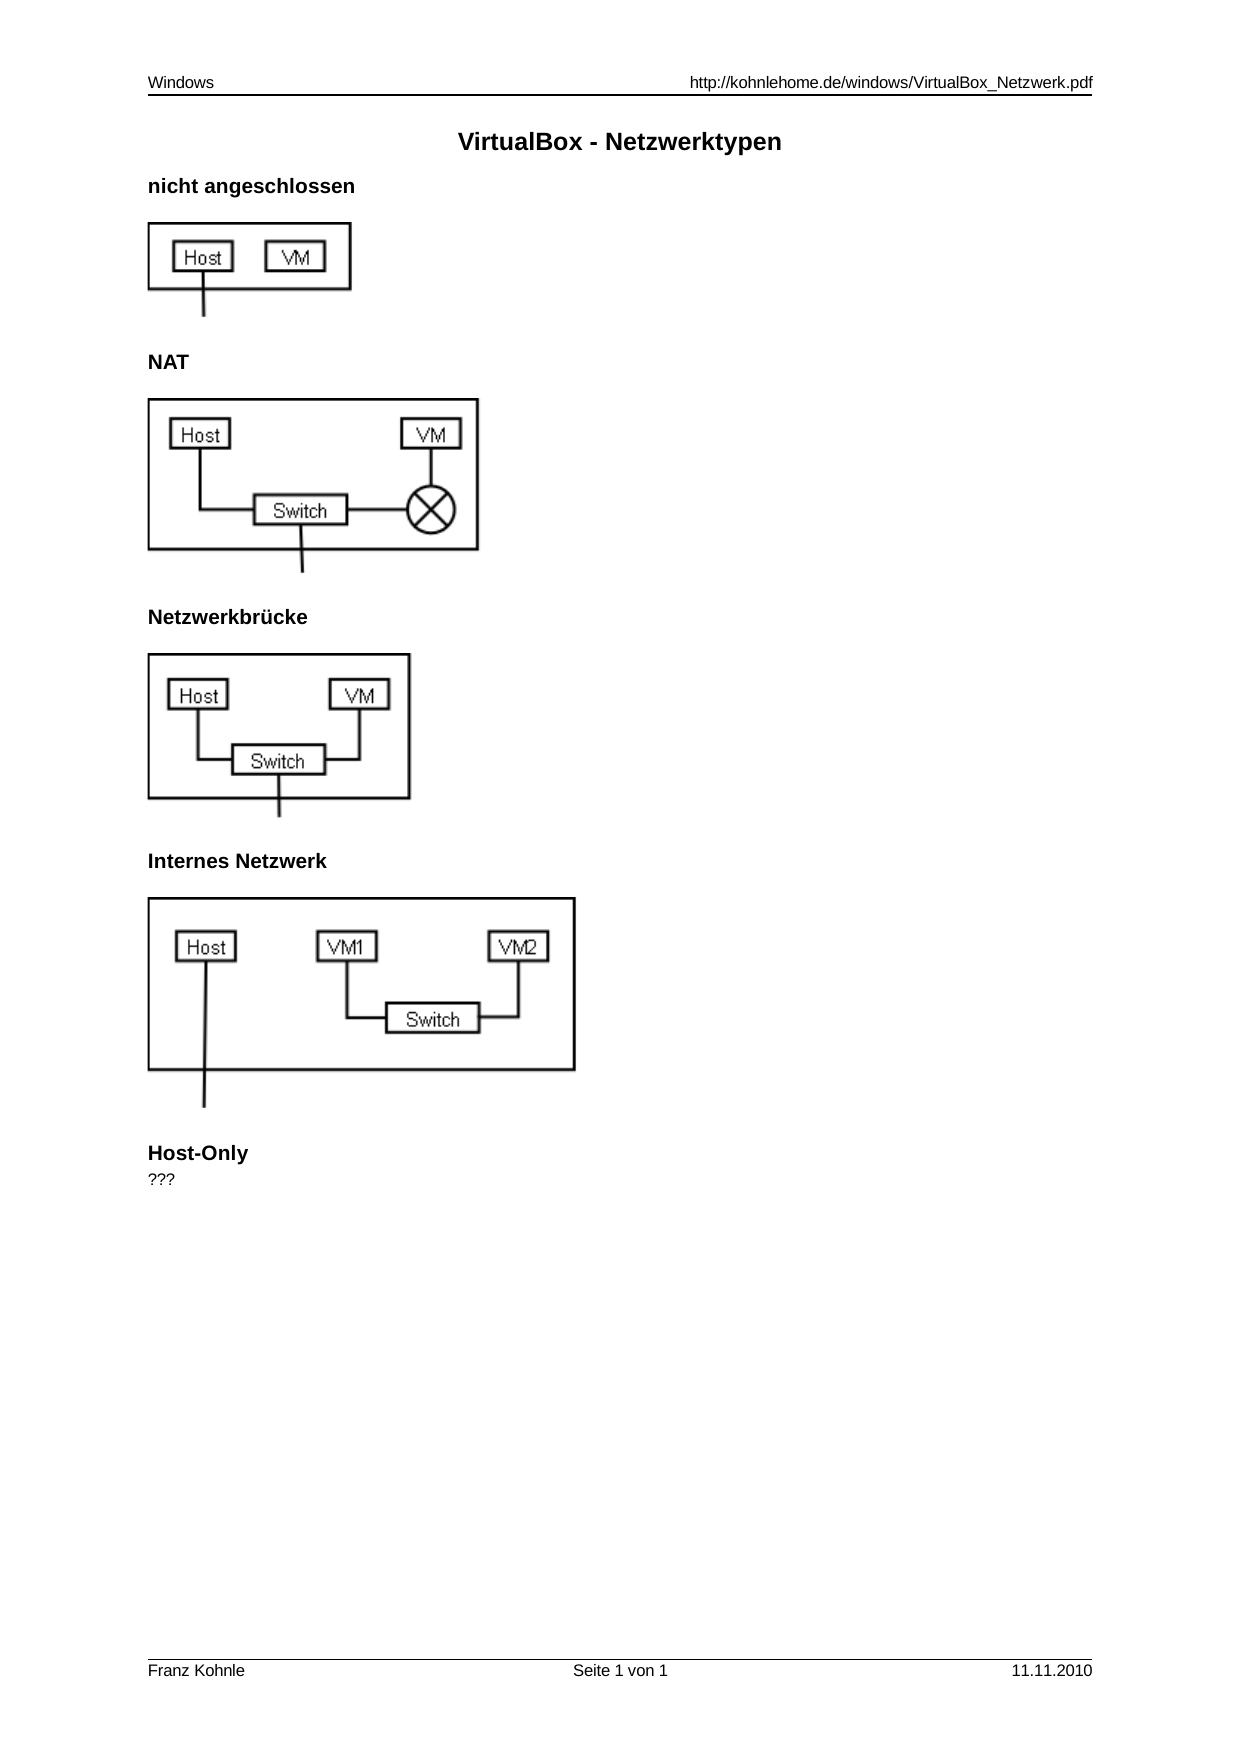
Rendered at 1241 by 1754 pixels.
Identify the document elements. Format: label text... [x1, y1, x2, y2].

title VirtualBox - Netzwerktypen [148, 128, 1092, 156]
text ??? [148, 1171, 1092, 1189]
subtitle Host-Only [148, 1141, 1092, 1165]
subtitle Internes Netzwerk [148, 849, 1092, 873]
subtitle NAT [148, 350, 1092, 374]
subtitle nicht angeschlossen [148, 174, 1092, 198]
picture [147, 398, 482, 576]
picture [147, 222, 355, 320]
picture [147, 653, 412, 819]
picture [147, 897, 579, 1111]
subtitle Netzwerkbrücke [148, 606, 1092, 629]
